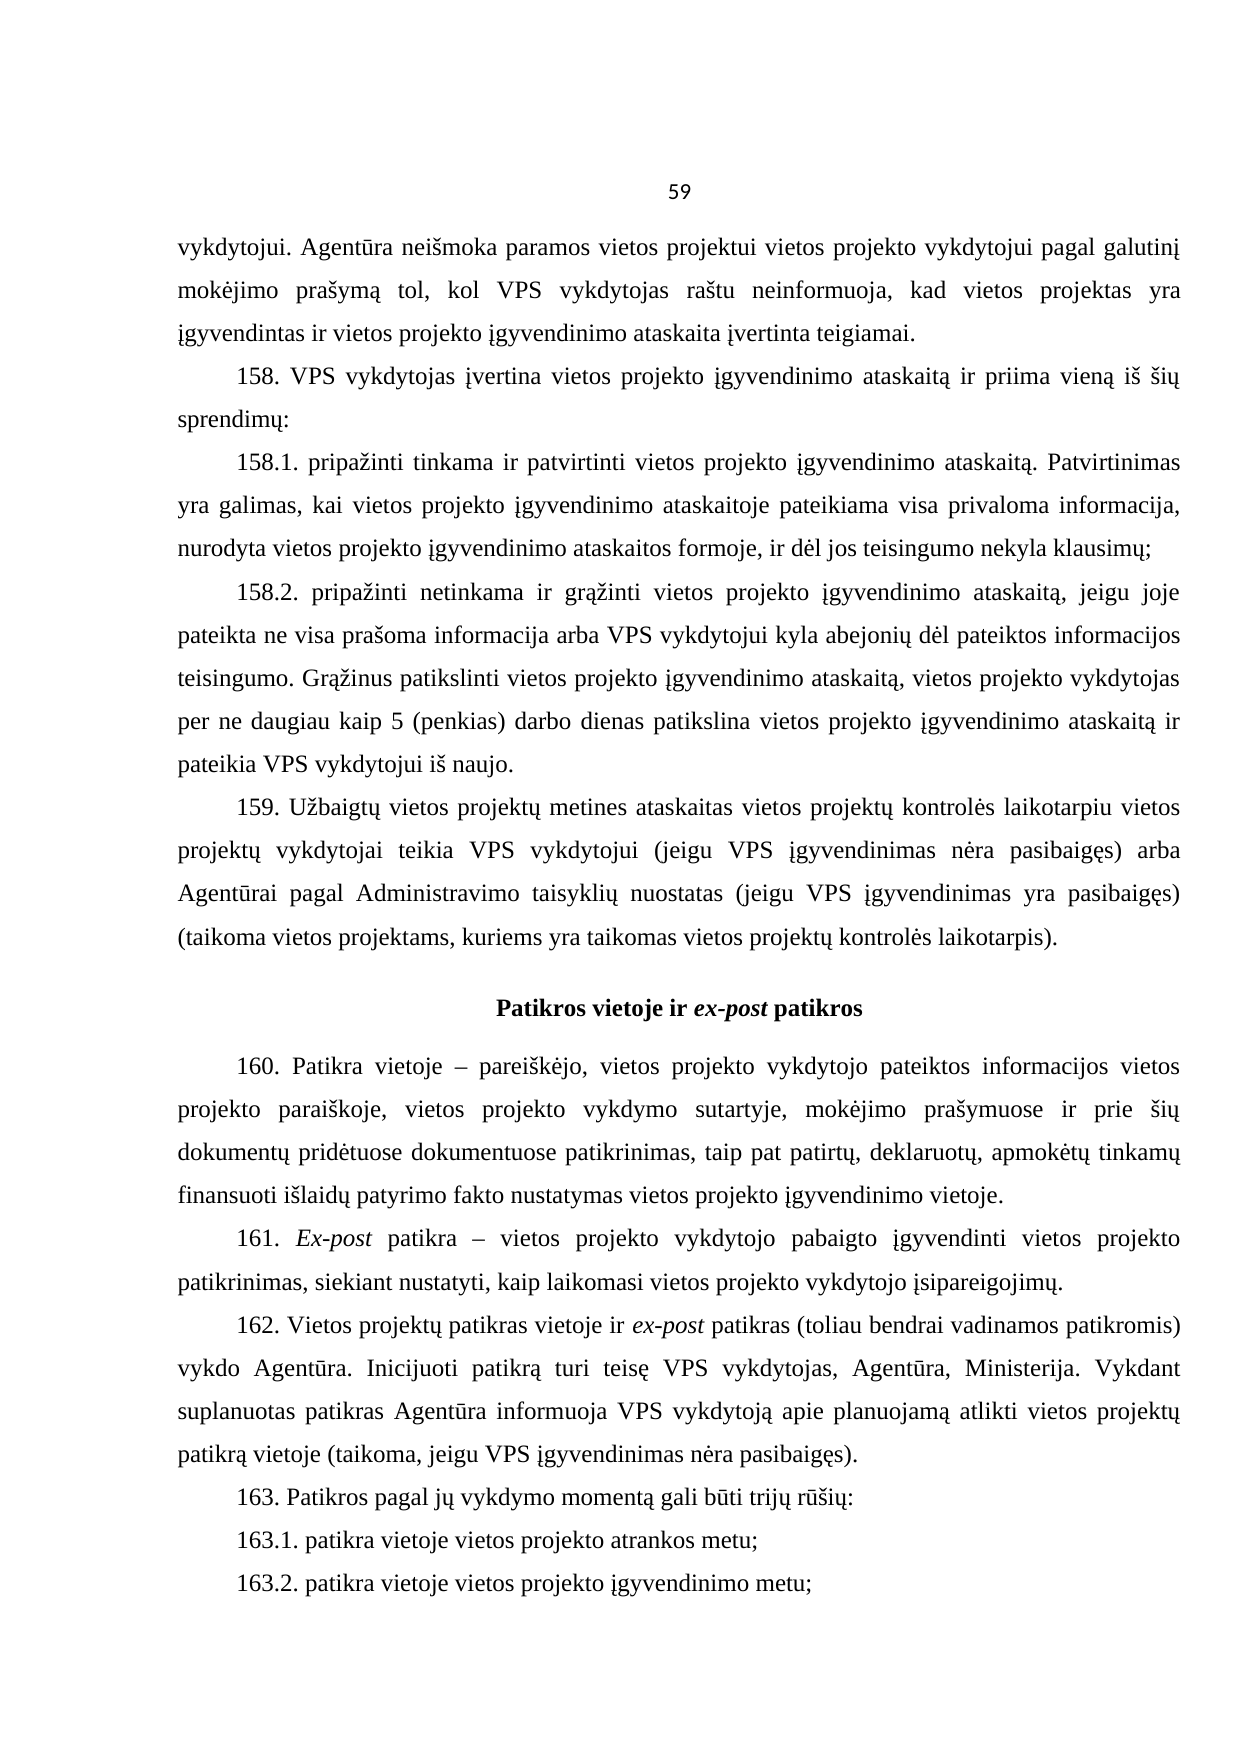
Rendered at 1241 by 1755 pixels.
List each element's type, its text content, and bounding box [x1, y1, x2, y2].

text 159. Užbaigtų vietos projektų metines ataskaitas vietos projektų kontrolės laikotarpiu vietos projektų vykdytojai teikia VPS vykdytojui (jeigu VPS įgyvendinimas nėra pasibaigęs) arba Agentūrai pagal Administravimo taisyklių nuostatas (jeigu VPS įgyvendinimas yra pasibaigęs) (taikoma vietos projektams, kuriems yra taikomas vietos projektų kontrolės laikotarpis). [177, 792, 1181, 950]
text 158. VPS vykdytojas įvertina vietos projekto įgyvendinimo ataskaitą ir priima vieną iš šių sprendimų: [177, 361, 1181, 433]
text 163.1. patikra vietoje vietos projekto atrankos metu; [177, 1525, 1181, 1554]
text Patikros vietoje ir ex-post patikros [177, 993, 1181, 1022]
text vykdytojui. Agentūra neišmoka paramos vietos projektui vietos projekto vykdytojui pagal galutinį mokėjimo prašymą tol, kol VPS vykdytojas raštu neinformuoja, kad vietos projektas yra įgyvendintas ir vietos projekto įgyvendinimo ataskaita įvertinta teigiamai. [177, 232, 1181, 347]
text 160. Patikra vietoje – pareiškėjo, vietos projekto vykdytojo pateiktos informacijos vietos projekto paraiškoje, vietos projekto vykdymo sutartyje, mokėjimo prašymuose ir prie šių dokumentų pridėtuose dokumentuose patikrinimas, taip pat patirtų, deklaruotų, apmokėtų tinkamų finansuoti išlaidų patyrimo fakto nustatymas vietos projekto įgyvendinimo vietoje. [177, 1051, 1181, 1209]
text 163.2. patikra vietoje vietos projekto įgyvendinimo metu; [177, 1568, 1181, 1597]
text 162. Vietos projektų patikras vietoje ir ex-post patikras (toliau bendrai vadinamos patikromis) vykdo Agentūra. Inicijuoti patikrą turi teisę VPS vykdytojas, Agentūra, Ministerija. Vykdant suplanuotas patikras Agentūra informuoja VPS vykdytoją apie planuojamą atlikti vietos projektų patikrą vietoje (taikoma, jeigu VPS įgyvendinimas nėra pasibaigęs). [177, 1310, 1181, 1468]
text 158.1. pripažinti tinkama ir patvirtinti vietos projekto įgyvendinimo ataskaitą. Patvirtinimas yra galimas, kai vietos projekto įgyvendinimo ataskaitoje pateikiama visa privaloma informacija, nurodyta vietos projekto įgyvendinimo ataskaitos formoje, ir dėl jos teisingumo nekyla klausimų; [177, 447, 1181, 562]
text 161. Ex-post patikra – vietos projekto vykdytojo pabaigto įgyvendinti vietos projekto patikrinimas, siekiant nustatyti, kaip laikomasi vietos projekto vykdytojo įsipareigojimų. [177, 1223, 1181, 1295]
text 163. Patikros pagal jų vykdymo momentą gali būti trijų rūšių: [177, 1482, 1181, 1511]
text 158.2. pripažinti netinkama ir grąžinti vietos projekto įgyvendinimo ataskaitą, jeigu joje pateikta ne visa prašoma informacija arba VPS vykdytojui kyla abejonių dėl pateiktos informacijos teisingumo. Grąžinus patikslinti vietos projekto įgyvendinimo ataskaitą, vietos projekto vykdytojas per ne daugiau kaip 5 (penkias) darbo dienas patikslina vietos projekto įgyvendinimo ataskaitą ir pateikia VPS vykdytojui iš naujo. [177, 577, 1181, 778]
